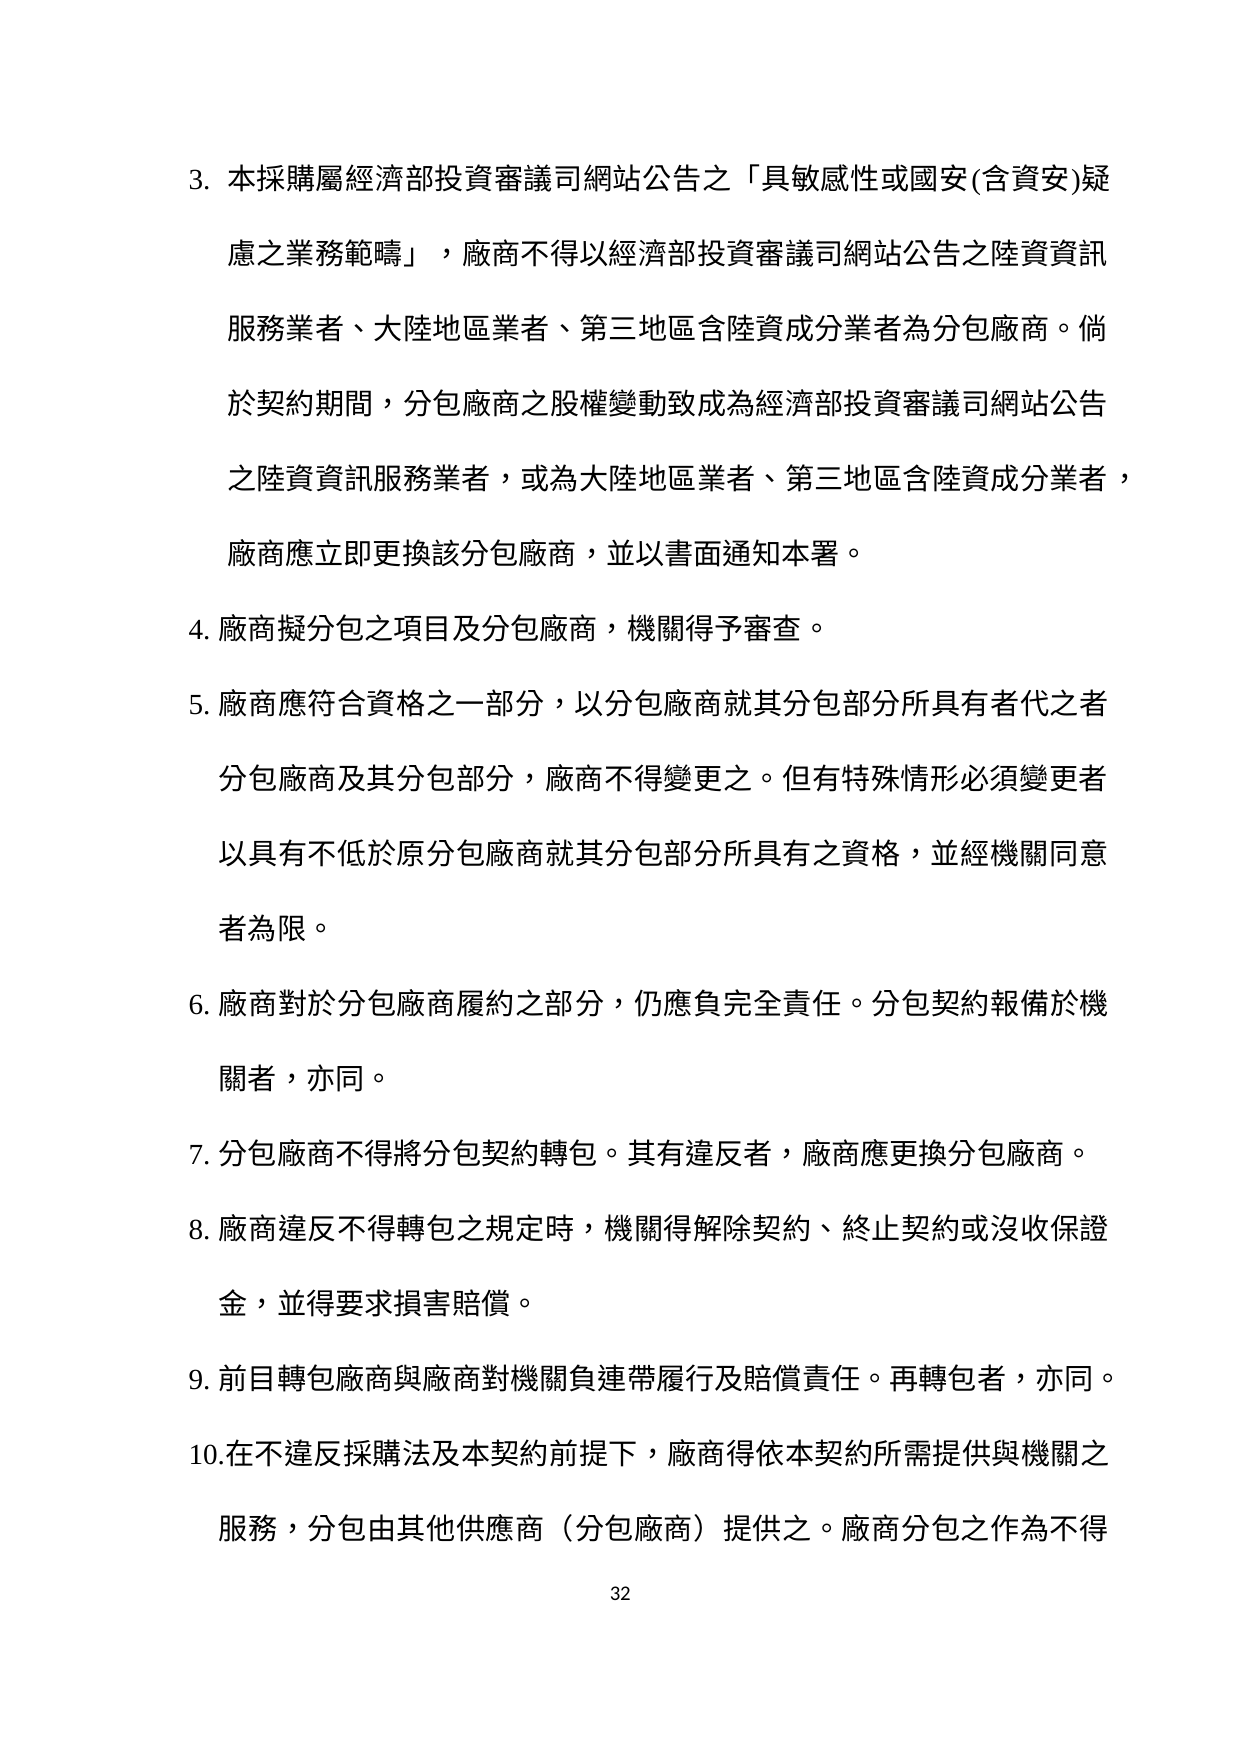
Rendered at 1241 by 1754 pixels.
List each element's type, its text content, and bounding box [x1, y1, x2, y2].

list 5. 廠商應符合資格之一部分，以分包廠商就其分包部分所具有者代之者，分包廠商及其分包部分，廠商不得變更之。但有特殊情形必須變更者，以具有不低於原分包廠商就其分包部分所具有之資格，並經機關同意者為限。 [188, 664, 1110, 964]
list 本採購屬經濟部投資審議司網站公告之「具敏感性或國安(含資安)疑慮之業務範疇」，廠商不得以經濟部投資審議司網站公告之陸資資訊服務業者、大陸地區業者、第三地區含陸資成分業者為分包廠商。倘於契約期間，分包廠商之股權變動致成為經濟部投資審議司網站公告之陸資資訊服務業者，或為大陸地區業者、第三地區含陸資成分業者，廠商應立即更換該分包廠商，並以書面通知本署。 [188, 139, 1110, 589]
list 8. 廠商違反不得轉包之規定時，機關得解除契約、終止契約或沒收保證金，並得要求損害賠償。 [188, 1189, 1110, 1339]
list 6. 廠商對於分包廠商履約之部分，仍應負完全責任。分包契約報備於機關者，亦同。 [188, 964, 1110, 1114]
list 10.在不違反採購法及本契約前提下，廠商得依本契約所需提供與機關之服務，分包由其他供應商（分包廠商）提供之。廠商分包之作為不得 [188, 1414, 1110, 1564]
list 9. 前目轉包廠商與廠商對機關負連帶履行及賠償責任。再轉包者，亦同。 [188, 1339, 1110, 1414]
list 4. 廠商擬分包之項目及分包廠商，機關得予審查。 [188, 589, 1110, 664]
list 7. 分包廠商不得將分包契約轉包。其有違反者，廠商應更換分包廠商。 [188, 1114, 1110, 1189]
